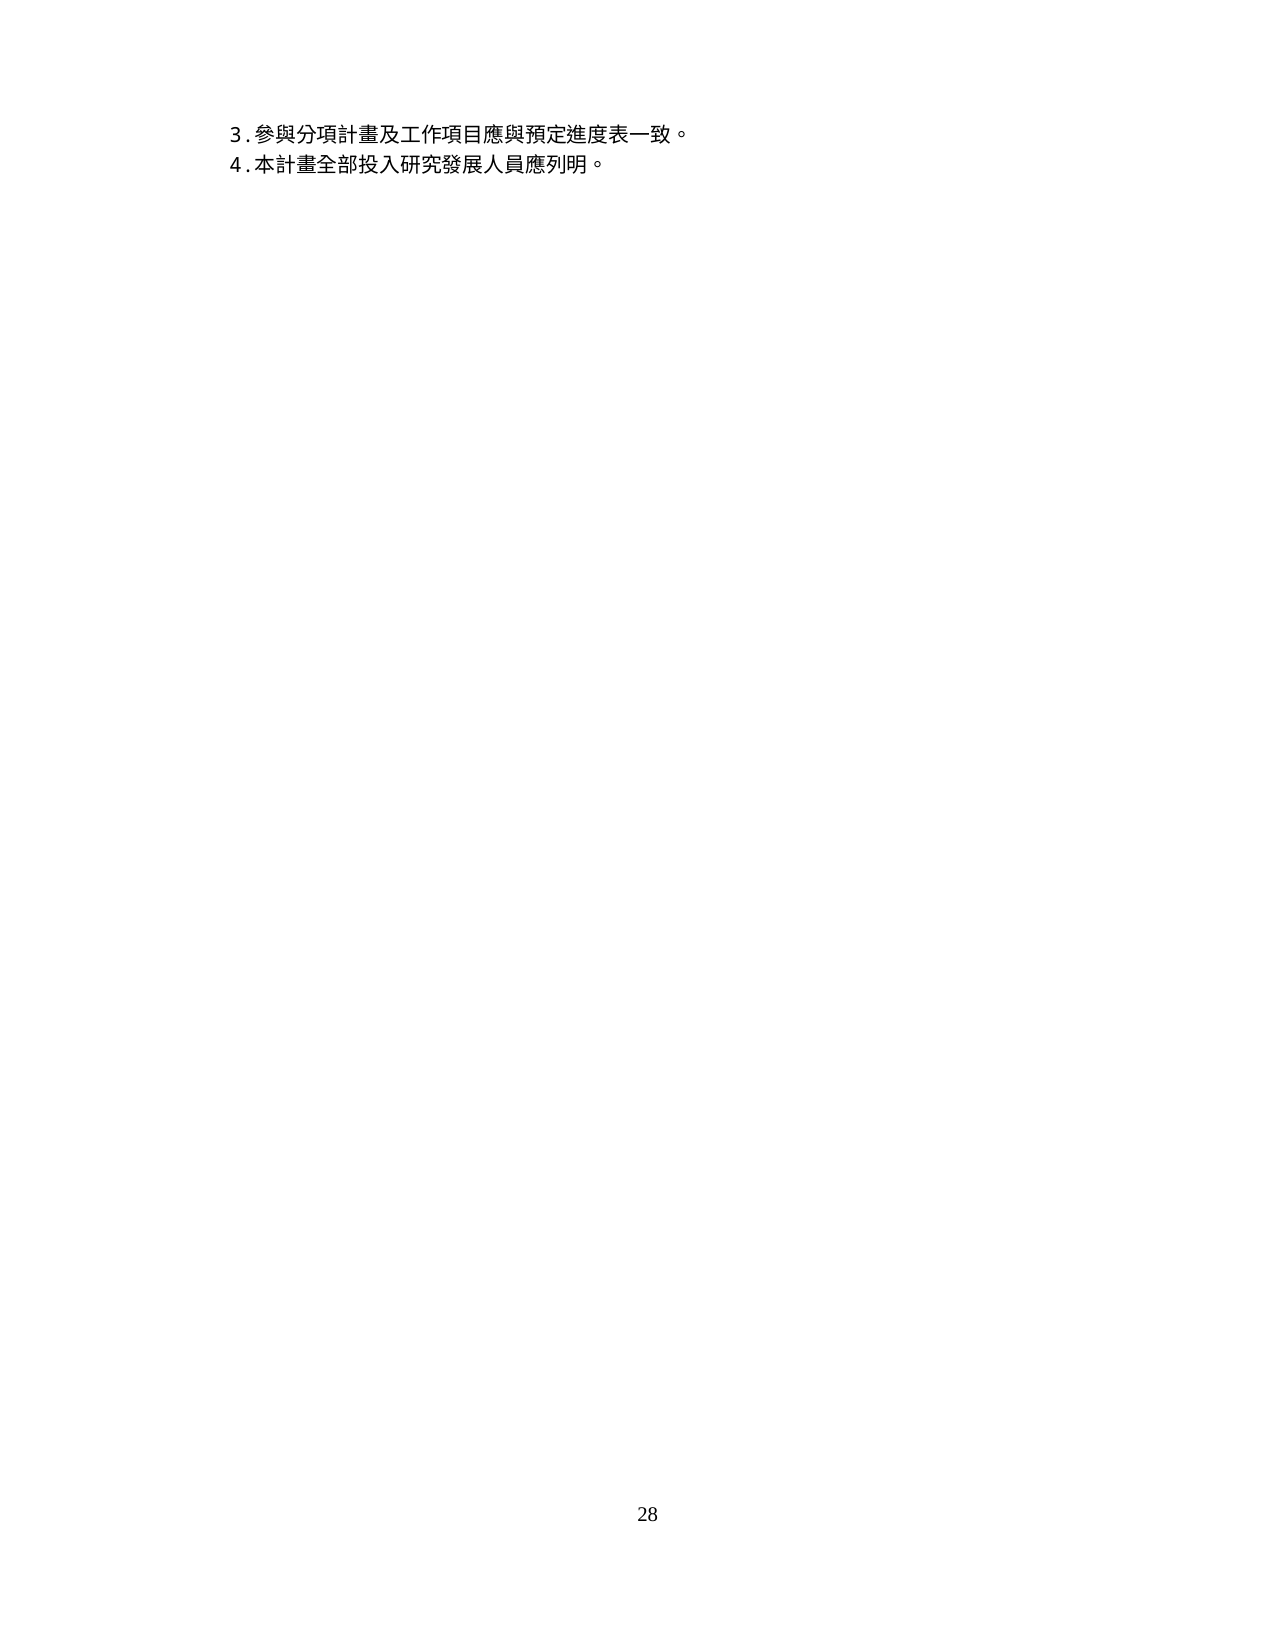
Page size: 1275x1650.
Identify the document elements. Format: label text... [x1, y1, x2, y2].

text 4.本計畫全部投入研究發展人員應列明。 [187, 148, 1107, 179]
text 3.參與分項計畫及工作項目應與預定進度表一致。 [187, 118, 1107, 148]
